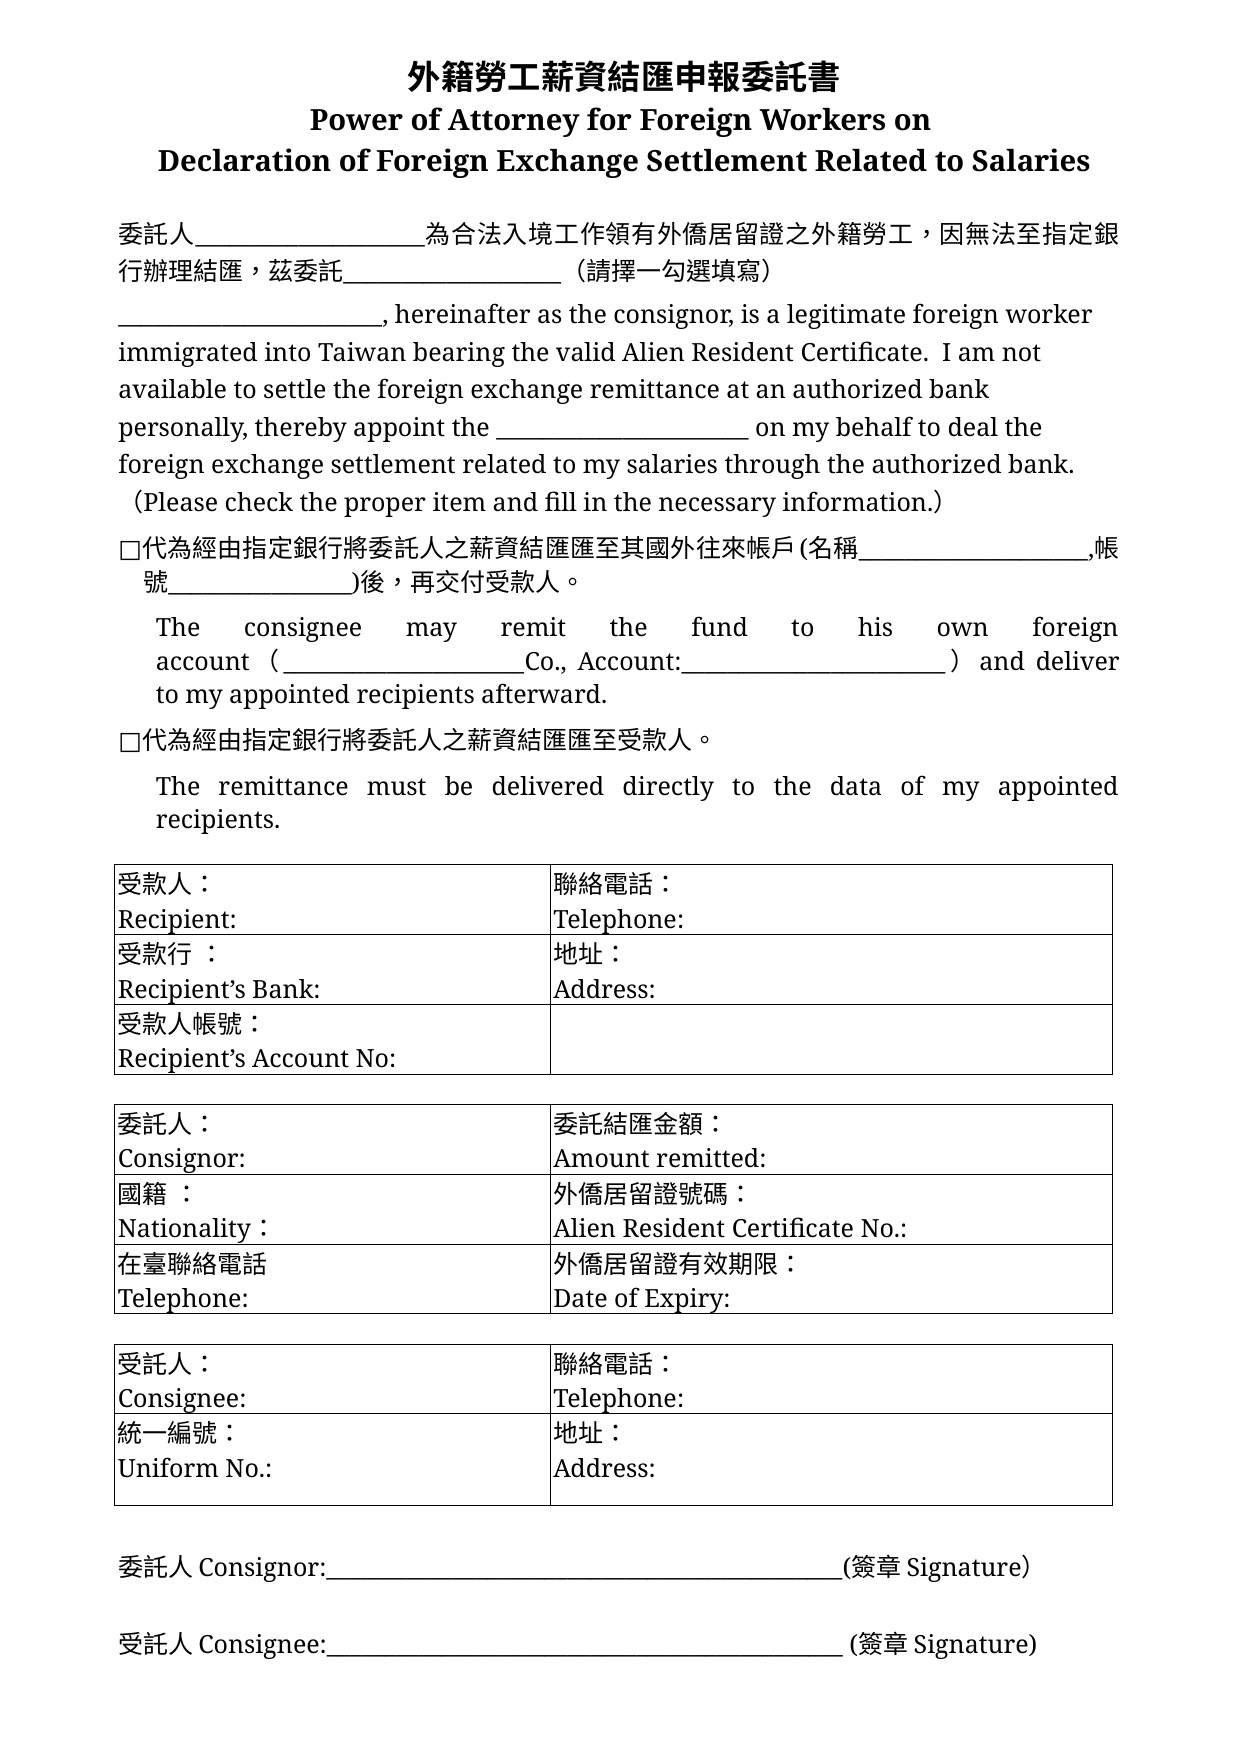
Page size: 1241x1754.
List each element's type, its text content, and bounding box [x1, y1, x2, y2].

table_cell 國籍 ： Nationality： [115, 1175, 550, 1243]
table_cell 外僑居留證有效期限： Date of Expiry: [551, 1245, 1112, 1313]
table_cell [551, 1005, 1112, 1074]
table_cell 地址： Address: [551, 935, 1112, 1004]
table_cell 受款人帳號： Recipient’s Account No: [115, 1005, 550, 1074]
table_cell 地址： Address: [551, 1414, 1112, 1505]
table_header 委託人： Consignor: [115, 1105, 550, 1174]
text □代為經由指定銀行將委託人之薪資結匯匯至其國外往來帳戶(名稱____________________,帳號________________)後，再交付受款人。 [118, 531, 1119, 598]
text The remittance must be delivered directly to the data of my appointed recipients. [156, 768, 1119, 835]
text □代為經由指定銀行將委託人之薪資結匯匯至受款人。 [118, 723, 1119, 756]
text _______________________, hereinafter as the consignor, is a legitimate foreign worker immigrated into Taiwan bearing the valid Alien Resident Certificate. I am not available to settle the foreign exchange remittance at an authorized bank personally, thereby appoint the ______________________ on my behalf to deal the foreign exchange settlement related to my salaries through the authorized bank.（Please check the proper item and fill in the necessary information.） [118, 293, 1119, 518]
text Power of Attorney for Foreign Workers on [118, 97, 1131, 138]
table_cell 受款行 ： Recipient’s Bank: [115, 935, 550, 1004]
table_cell 外僑居留證號碼： Alien Resident Certificate No.: [551, 1175, 1112, 1243]
table_cell 在臺聯絡電話 Telephone: [115, 1245, 550, 1313]
text 受託人Consignee:_____________________________________________ (簽章Signature) [118, 1627, 1112, 1660]
text The consignee may remit the fund to his own foreign account（_____________________Co., Account:_______________________）and deliver to my appointed recipients afterward. [156, 610, 1119, 710]
text 委託人Consignor:_____________________________________________(簽章Signature） [118, 1550, 1240, 1583]
table_header 聯絡電話： Telephone: [551, 865, 1112, 934]
table_header 受託人： Consignee: [115, 1345, 550, 1413]
table_header 聯絡電話： Telephone: [551, 1345, 1112, 1413]
text Declaration of Foreign Exchange Settlement Related to Salaries [118, 138, 1131, 180]
table_header 受款人： Recipient: [115, 865, 550, 934]
table_header 委託結匯金額： Amount remitted: [551, 1105, 1112, 1174]
text 外籍勞工薪資結匯申報委託書 [118, 59, 1131, 97]
table_cell 統一編號： Uniform No.: [115, 1414, 550, 1505]
text 委託人____________________為合法入境工作領有外僑居留證之外籍勞工，因無法至指定銀行辦理結匯，茲委託___________________（請擇一勾選填寫） [118, 213, 1119, 288]
